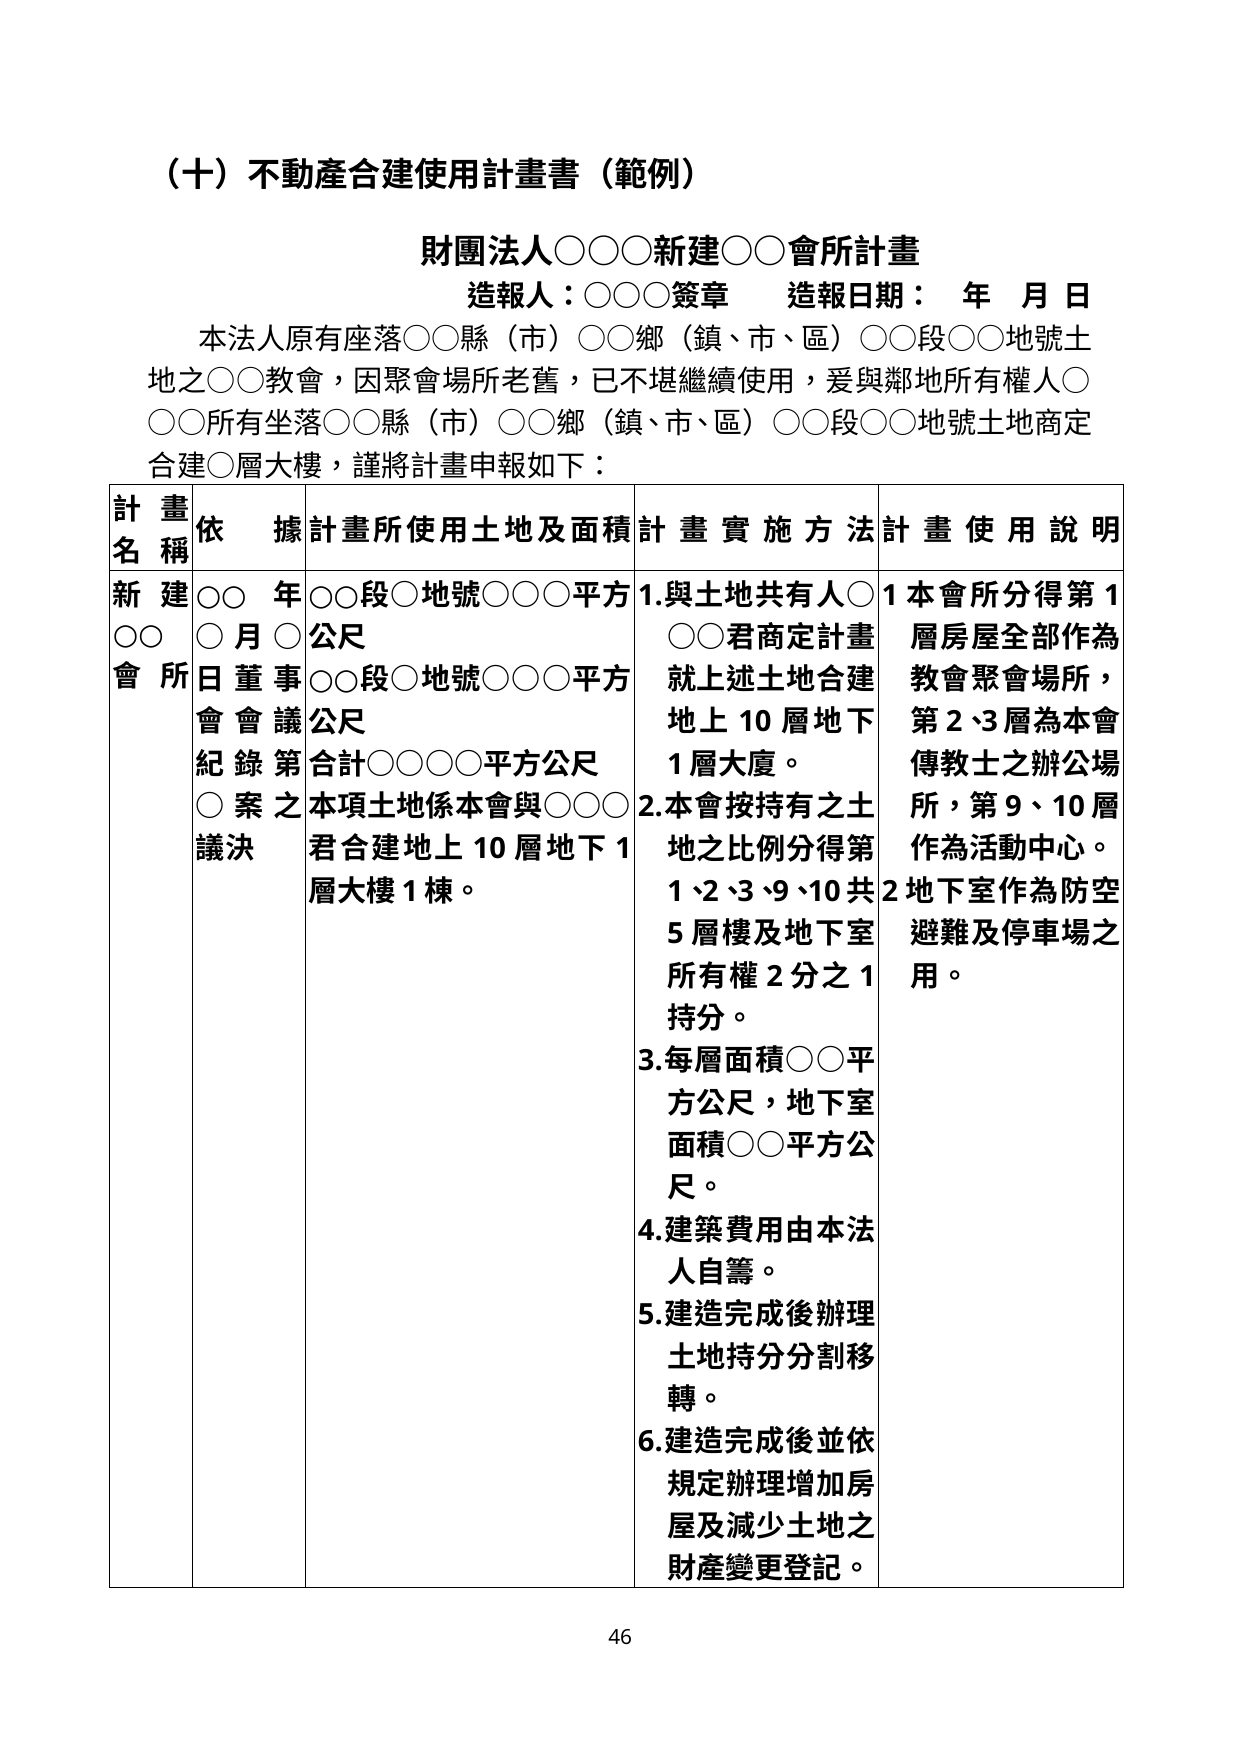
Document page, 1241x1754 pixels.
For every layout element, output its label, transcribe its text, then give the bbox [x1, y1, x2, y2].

table_cell 新建 ○○ 會所 [110, 571, 192, 1587]
table_header 計畫 名稱 [110, 485, 192, 570]
table_cell ○○段○地號○○○平方公尺 ○○段○地號○○○平方公尺 合計○○○○平方公尺 本項土地係本會與○○○君合建地上10層地下1層大樓1棟。 [306, 571, 634, 1587]
text 造報人：○○○簽章 造報日期： 年 月 日 [373, 273, 1092, 315]
table_cell ○○年○月○日董事會會議紀錄第○案之議決 [193, 571, 305, 1587]
text （十）不動產合建使用計畫書（範例） [148, 147, 1092, 196]
table_cell 1.與土地共有人○○○君商定計畫就上述土地合建地上10層地下1層大廈。 2.本會按持有之土地之比例分得第1、2、3、9、10共5層樓及地下室所有權2分之1持分。 3.每層面積○○平方公尺，地下室面積○○平方公尺。 4.建築費用由本法人自籌。 5.建造完成後辦理土地持分分割移轉。 6.建造完成後並依規定辦理增加房屋及減少土地之財產變更登記。 [635, 571, 878, 1587]
text 財團法人○○○新建○○會所計畫 [198, 225, 1092, 273]
table_cell 1本會所分得第1層房屋全部作為教會聚會場所，第2、3層為本會傳教士之辦公場所，第9、10層作為活動中心。 2地下室作為防空避難及停車場之用。 [879, 571, 1123, 1587]
table_header 計畫實施方法 [635, 485, 878, 570]
table_header 計畫使用說明 [879, 485, 1123, 570]
text 本法人原有座落○○縣（市）○○鄉（鎮、市、區）○○段○○地號土地之○○教會，因聚會場所老舊，已不堪繼續使用，爰與鄰地所有權人○○○所有坐落○○縣（市）○○鄉（鎮、市、區）○○段○○地號土地商定合建○層大樓，謹將計畫申報如下： [148, 315, 1092, 484]
table_header 依據 [193, 485, 305, 570]
table_header 計畫所使用土地及面積 [306, 485, 634, 570]
